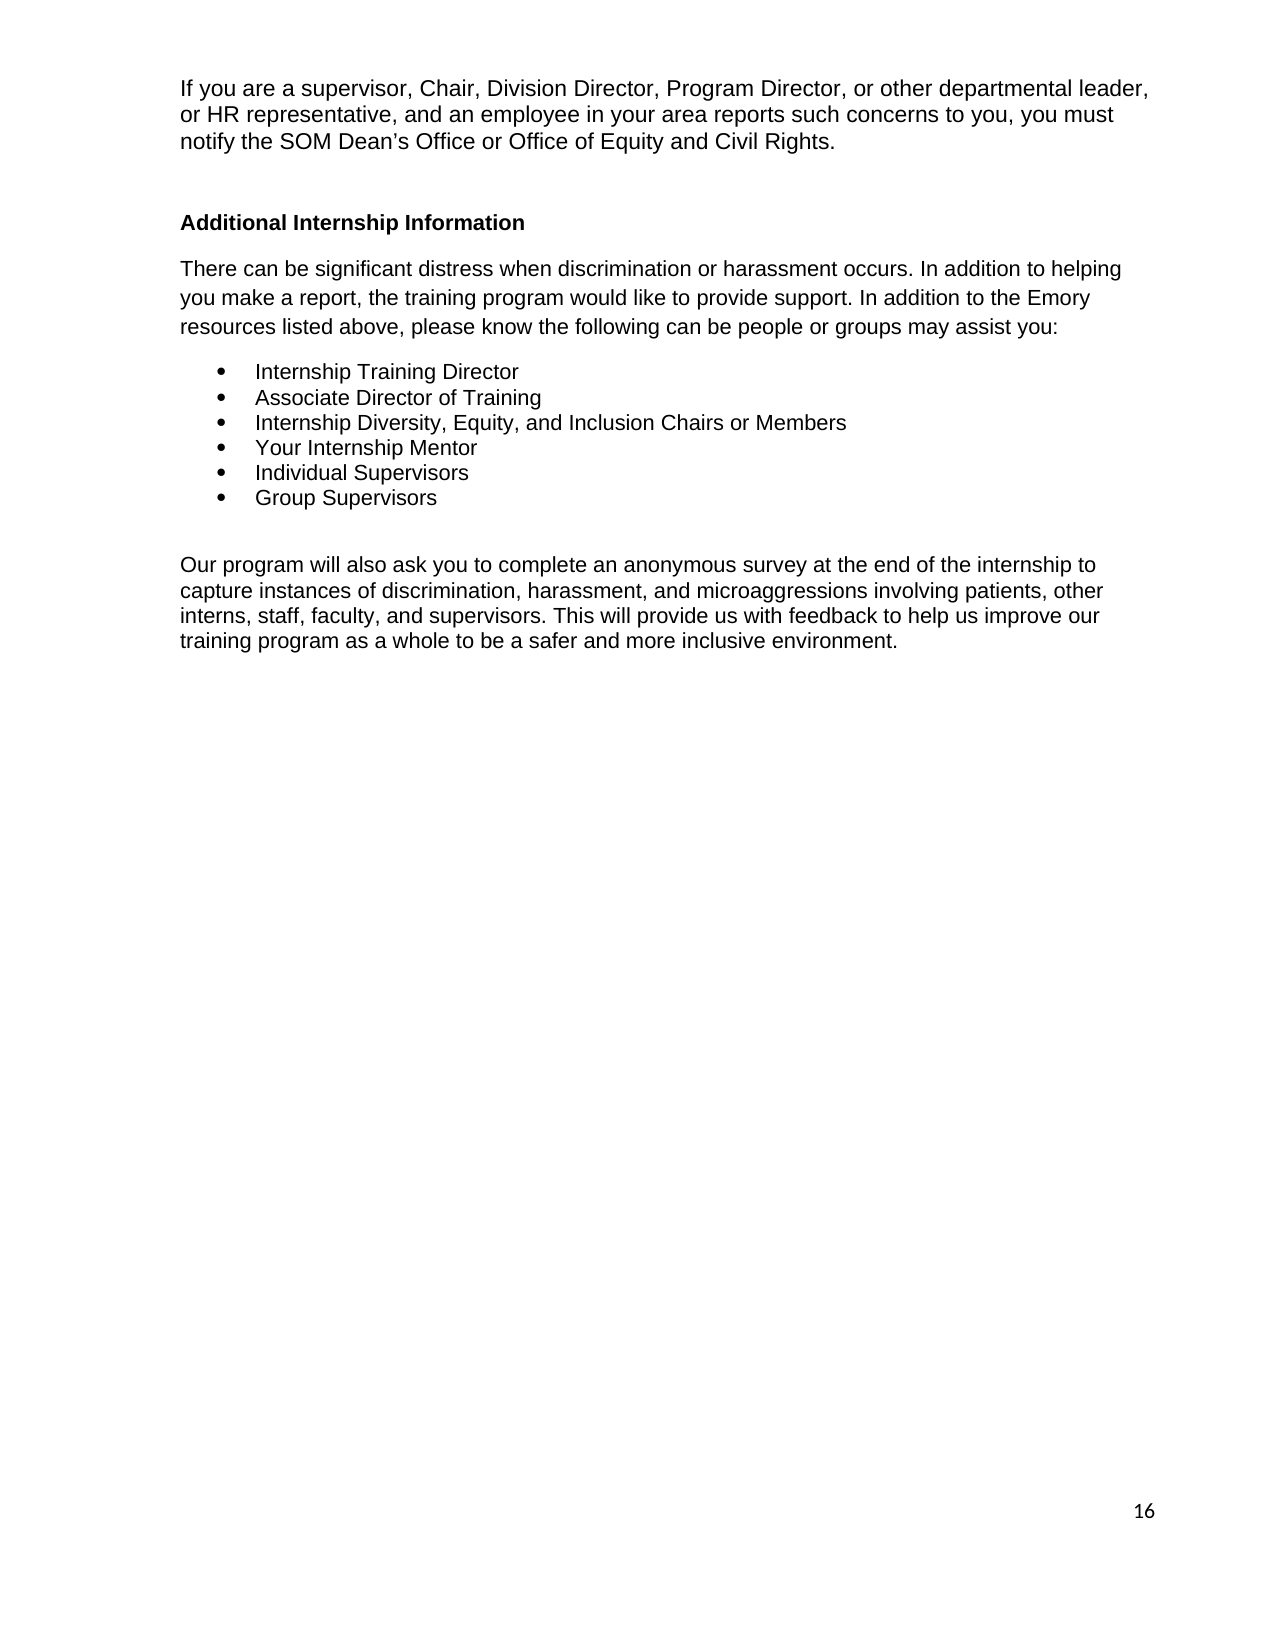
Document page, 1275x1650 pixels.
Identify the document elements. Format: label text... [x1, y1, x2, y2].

list Internship Training Director [217, 359, 1155, 384]
list Group Supervisors [217, 485, 1155, 511]
list Associate Director of Training [217, 384, 1155, 410]
list Your Internship Mentor [217, 435, 1155, 460]
list Individual Supervisors [217, 460, 1155, 485]
text Additional Internship Information [180, 210, 1155, 235]
text If you are a supervisor, Chair, Division Director, Program Director, or other departmental leader, or HR representative, and an employee in your area reports such concerns to you, you must notify the SOM Dean’s Office or Office of Equity and Civil Rights. [180, 75, 1155, 154]
text There can be significant distress when discrimination or harassment occurs. In addition to helping you make a report, the training program would like to provide support. In addition to the Emory resources listed above, please know the following can be people or groups may assist you: [180, 256, 1155, 339]
list Internship Diversity, Equity, and Inclusion Chairs or Members [217, 410, 1155, 435]
text Our program will also ask you to complete an anonymous survey at the end of the internship to capture instances of discrimination, harassment, and microaggressions involving patients, other interns, staff, faculty, and supervisors. This will provide us with feedback to help us improve our training program as a whole to be a safer and more inclusive environment. [180, 552, 1155, 653]
